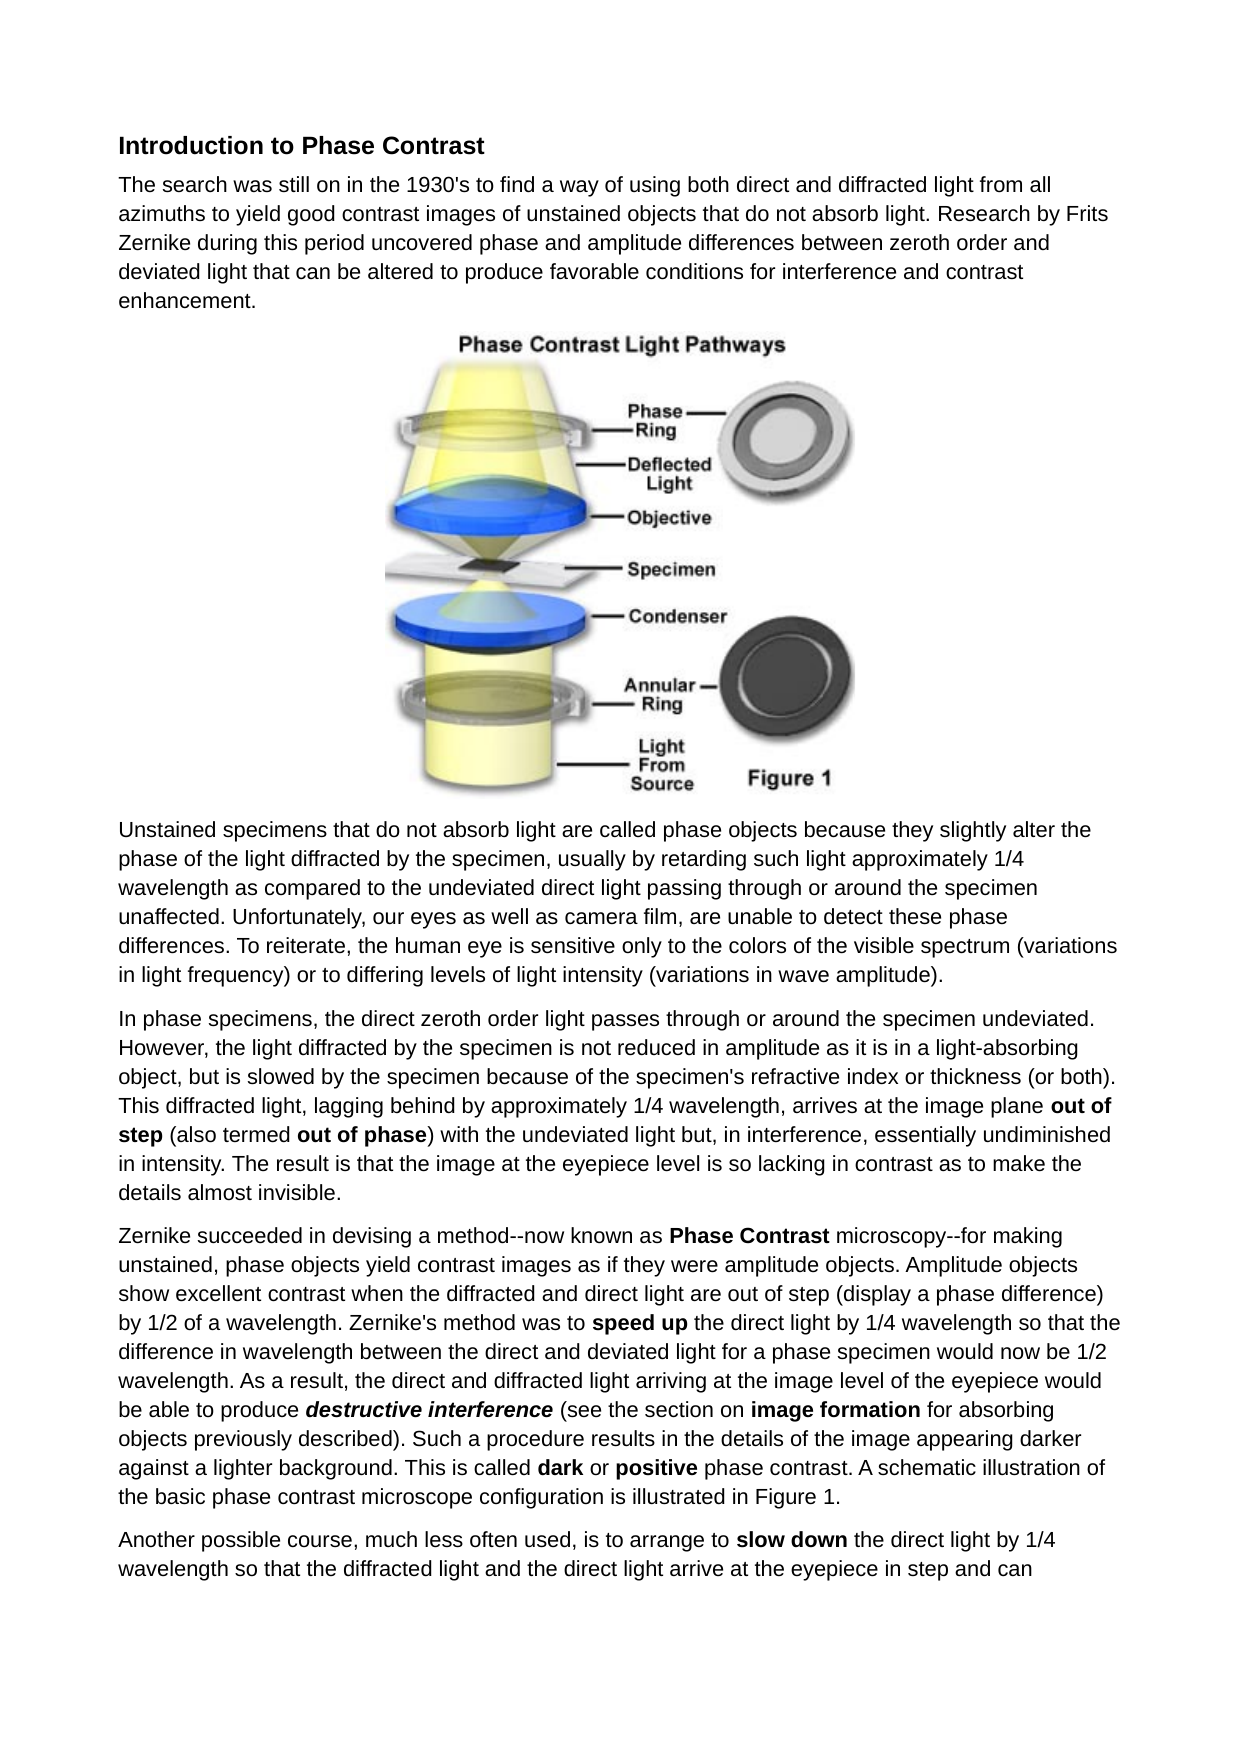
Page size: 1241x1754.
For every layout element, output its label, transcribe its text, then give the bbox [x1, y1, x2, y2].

picture [385, 331, 856, 799]
text Unstained specimens that do not absorb light are called phase objects because they slightly alter the phase of the light diffracted by the specimen, usually by retarding such light approximately 1/4 wavelength as compared to the undeviated direct light passing through or around the specimen unaffected. Unfortunately, our eyes as well as camera film, are unable to detect these phase differences. To reiterate, the human eye is sensitive only to the colors of the visible spectrum (variations in light frequency) or to differing levels of light intensity (variations in wave amplitude). [118, 817, 1122, 987]
subtitle Introduction to Phase Contrast [118, 131, 1122, 159]
text Zernike succeeded in devising a method--now known as Phase Contrast microscopy--for making unstained, phase objects yield contrast images as if they were amplitude objects. Amplitude objects show excellent contrast when the diffracted and direct light are out of step (display a phase difference) by 1/2 of a wavelength. Zernike's method was to speed up the direct light by 1/4 wavelength so that the difference in wavelength between the direct and deviated light for a phase specimen would now be 1/2 wavelength. As a result, the direct and diffracted light arriving at the image level of the eyepiece would be able to produce destructive interference (see the section on image formation for absorbing objects previously described). Such a procedure results in the details of the image appearing darker against a lighter background. This is called dark or positive phase contrast. A schematic illustration of the basic phase contrast microscope configuration is illustrated in Figure 1. [118, 1223, 1122, 1509]
text In phase specimens, the direct zeroth order light passes through or around the specimen undeviated. However, the light diffracted by the specimen is not reduced in amplitude as it is in a light-absorbing object, but is slowed by the specimen because of the specimen's refractive index or thickness (or both). This diffracted light, lagging behind by approximately 1/4 wavelength, arrives at the image plane out of step (also termed out of phase) with the undeviated light but, in interference, essentially undiminished in intensity. The result is that the image at the eyepiece level is so lacking in contrast as to make the details almost invisible. [118, 1006, 1122, 1204]
text The search was still on in the 1930's to find a way of using both direct and diffracted light from all azimuths to yield good contrast images of unstained objects that do not absorb light. Research by Frits Zernike during this period uncovered phase and amplitude differences between zeroth order and deviated light that can be altered to produce favorable conditions for interference and contrast enhancement. [118, 172, 1122, 313]
text Another possible course, much less often used, is to arrange to slow down the direct light by 1/4 wavelength so that the diffracted light and the direct light arrive at the eyepiece in step and can [118, 1527, 1122, 1581]
